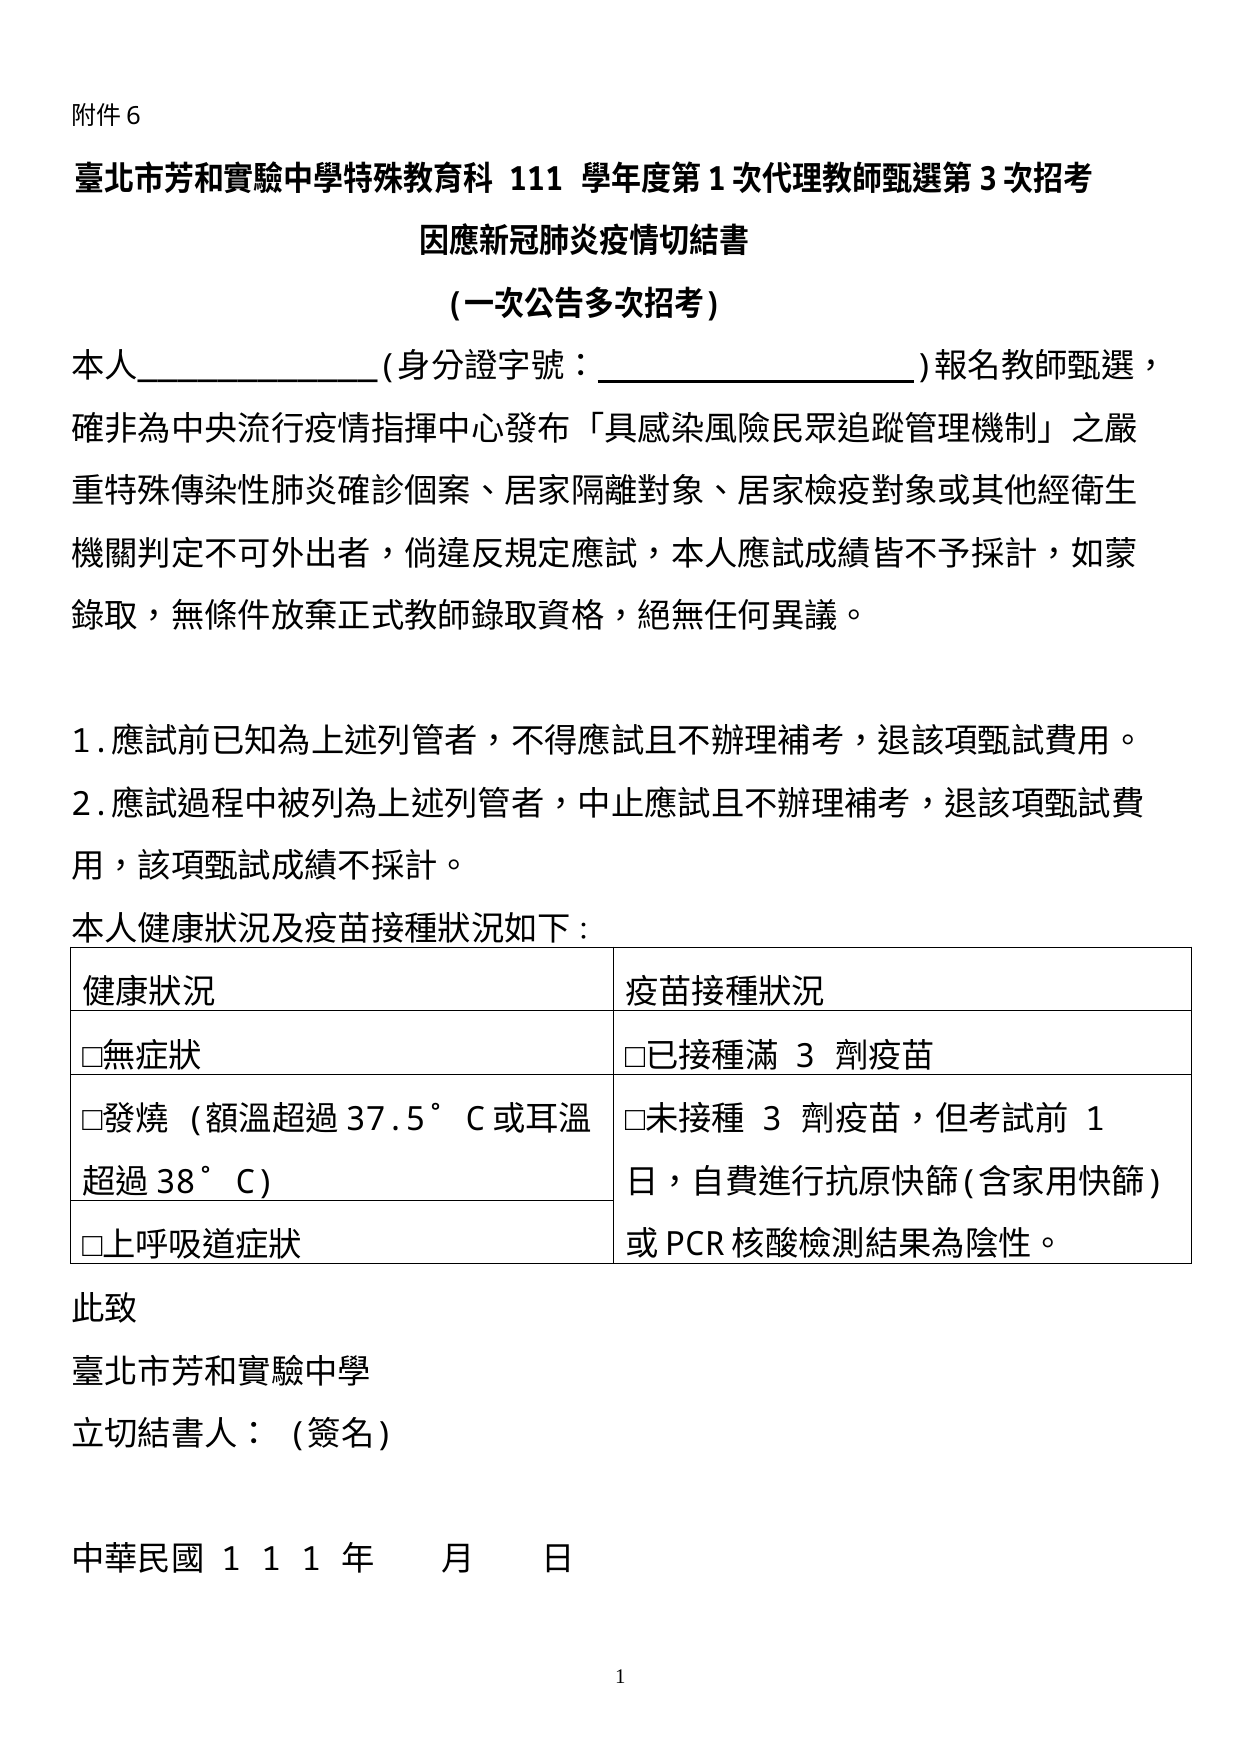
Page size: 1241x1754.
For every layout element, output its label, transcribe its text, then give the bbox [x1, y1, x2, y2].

text 本人健康狀況及疫苗接種狀況如下： [71, 884, 1169, 947]
table_cell □未接種 3 劑疫苗，但考試前 1 日，自費進行抗原快篩(含家用快篩)或PCR核酸檢測結果為陰性。 [614, 1075, 1191, 1263]
text 此致 [71, 1264, 1169, 1327]
text 2.應試過程中被列為上述列管者，中止應試且不辦理補考，退該項甄試費用，該項甄試成績不採計。 [71, 759, 1169, 884]
text 本人____________(身分證字號： )報名教師甄選，確非為中央流行疫情指揮中心發布「具感染風險民眾追蹤管理機制」之嚴重特殊傳染性肺炎確診個案、居家隔離對象、居家檢疫對象或其他經衛生機關判定不可外出者，倘違反規定應試，本人應試成績皆不予採計，如蒙錄取，無條件放棄正式教師錄取資格，絕無任何異議。 [71, 322, 1169, 634]
table_header 健康狀況 [71, 948, 613, 1010]
text 附件6 [71, 72, 1169, 134]
text 中華民國 1 1 1 年 月 日 [71, 1514, 1169, 1577]
table_cell □上呼吸道症狀 [71, 1201, 613, 1263]
text 1.應試前已知為上述列管者，不得應試且不辦理補考，退該項甄試費用。 [71, 697, 1169, 759]
text 臺北市芳和實驗中學特殊教育科 111 學年度第1次代理教師甄選第3次招考因應新冠肺炎疫情切結書 [71, 134, 1097, 259]
table_cell □已接種滿 3 劑疫苗 [614, 1011, 1191, 1074]
text 臺北市芳和實驗中學 [71, 1327, 1169, 1389]
table_header 疫苗接種狀況 [614, 948, 1191, 1010]
text 立切結書人： (簽名) [71, 1389, 1169, 1452]
table_cell □無症狀 [71, 1011, 613, 1074]
table_cell □發燒 (額溫超過37.5˚ C或耳溫超過38˚ C) [71, 1075, 613, 1200]
text (一次公告多次招考) [71, 259, 1097, 322]
